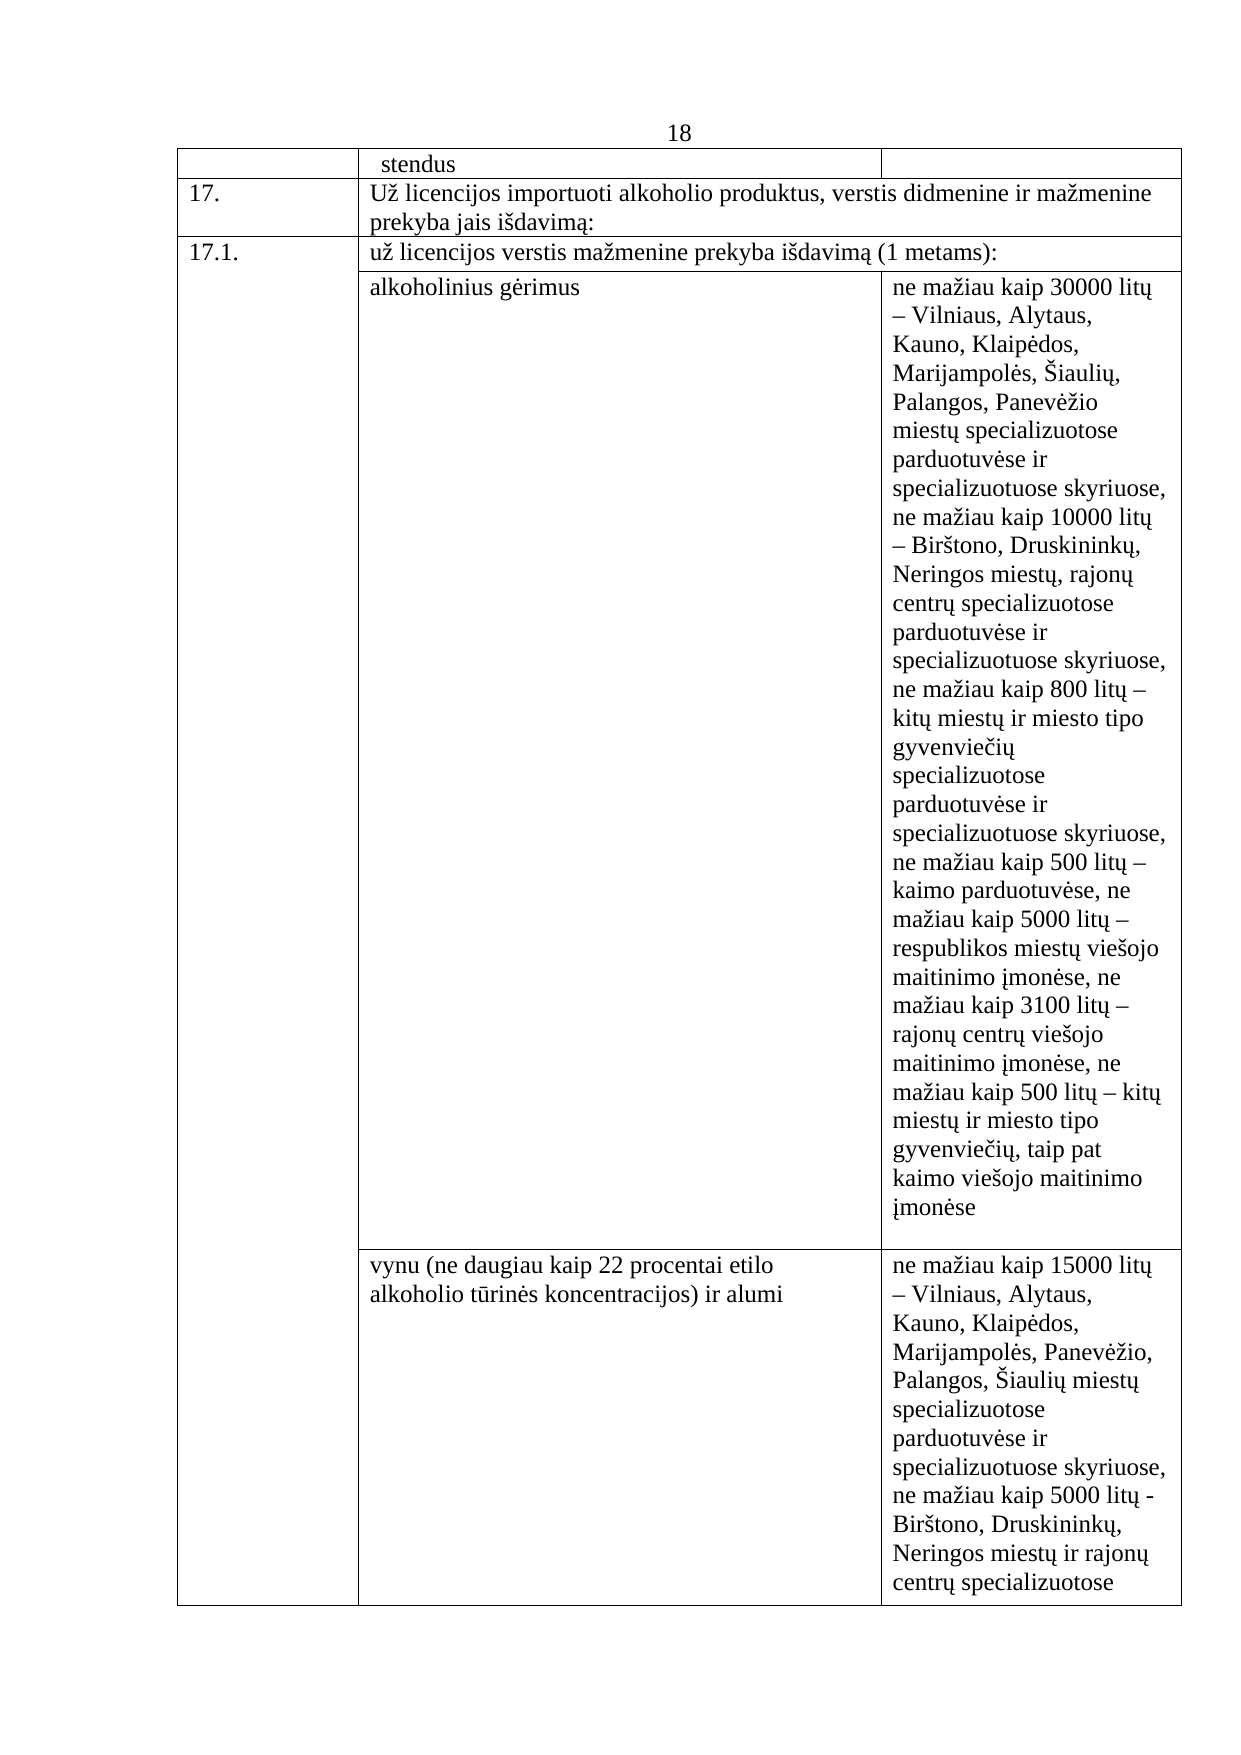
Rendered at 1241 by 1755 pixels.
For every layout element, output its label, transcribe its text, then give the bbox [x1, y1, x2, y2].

table_cell Už licencijos importuoti alkoholio produktus, verstis didmenine ir mažmenine prekyba jais išdavimą: [359, 179, 1181, 236]
table_cell 17. [178, 179, 358, 236]
table_cell vynu (ne daugiau kaip 22 procentai etilo alkoholio tūrinės koncentracijos) ir alumi [359, 1250, 881, 1605]
table_cell ne mažiau kaip 15000 litų – Vilniaus, Alytaus, Kauno, Klaipėdos, Marijampolės, Panevėžio, Palangos, Šiaulių miestų specializuotose parduotuvėse ir specializuotuose skyriuose, ne mažiau kaip 5000 litų -Birštono, Druskininkų, Neringos miestų ir rajonų centrų specializuotose [882, 1250, 1181, 1605]
table_cell 17.1. [178, 237, 358, 1605]
table_cell ne mažiau kaip 30000 litų – Vilniaus, Alytaus, Kauno, Klaipėdos, Marijampolės, Šiaulių, Palangos, Panevėžio miestų specializuotose parduotuvėse ir specializuotuose skyriuose, ne mažiau kaip 10000 litų – Birštono, Druskininkų, Neringos miestų, rajonų centrų specializuotose parduotuvėse ir specializuotuose skyriuose, ne mažiau kaip 800 litų – kitų miestų ir miesto tipo gyvenviečių specializuotose parduotuvėse ir specializuotuose skyriuose, ne mažiau kaip 500 litų – kaimo parduotuvėse, ne mažiau kaip 5000 litų – respublikos miestų viešojo maitinimo įmonėse, ne mažiau kaip 3100 litų – rajonų centrų viešojo maitinimo įmonėse, ne mažiau kaip 500 litų – kitų miestų ir miesto tipo gyvenviečių, taip pat kaimo viešojo maitinimo įmonėse [882, 272, 1181, 1249]
table_cell [882, 149, 1181, 177]
table_cell [178, 149, 358, 177]
table_cell už licencijos verstis mažmenine prekyba išdavimą (1 metams): [359, 237, 1181, 271]
table_cell alkoholinius gėrimus [359, 272, 881, 1249]
table_cell stendus [359, 149, 881, 177]
